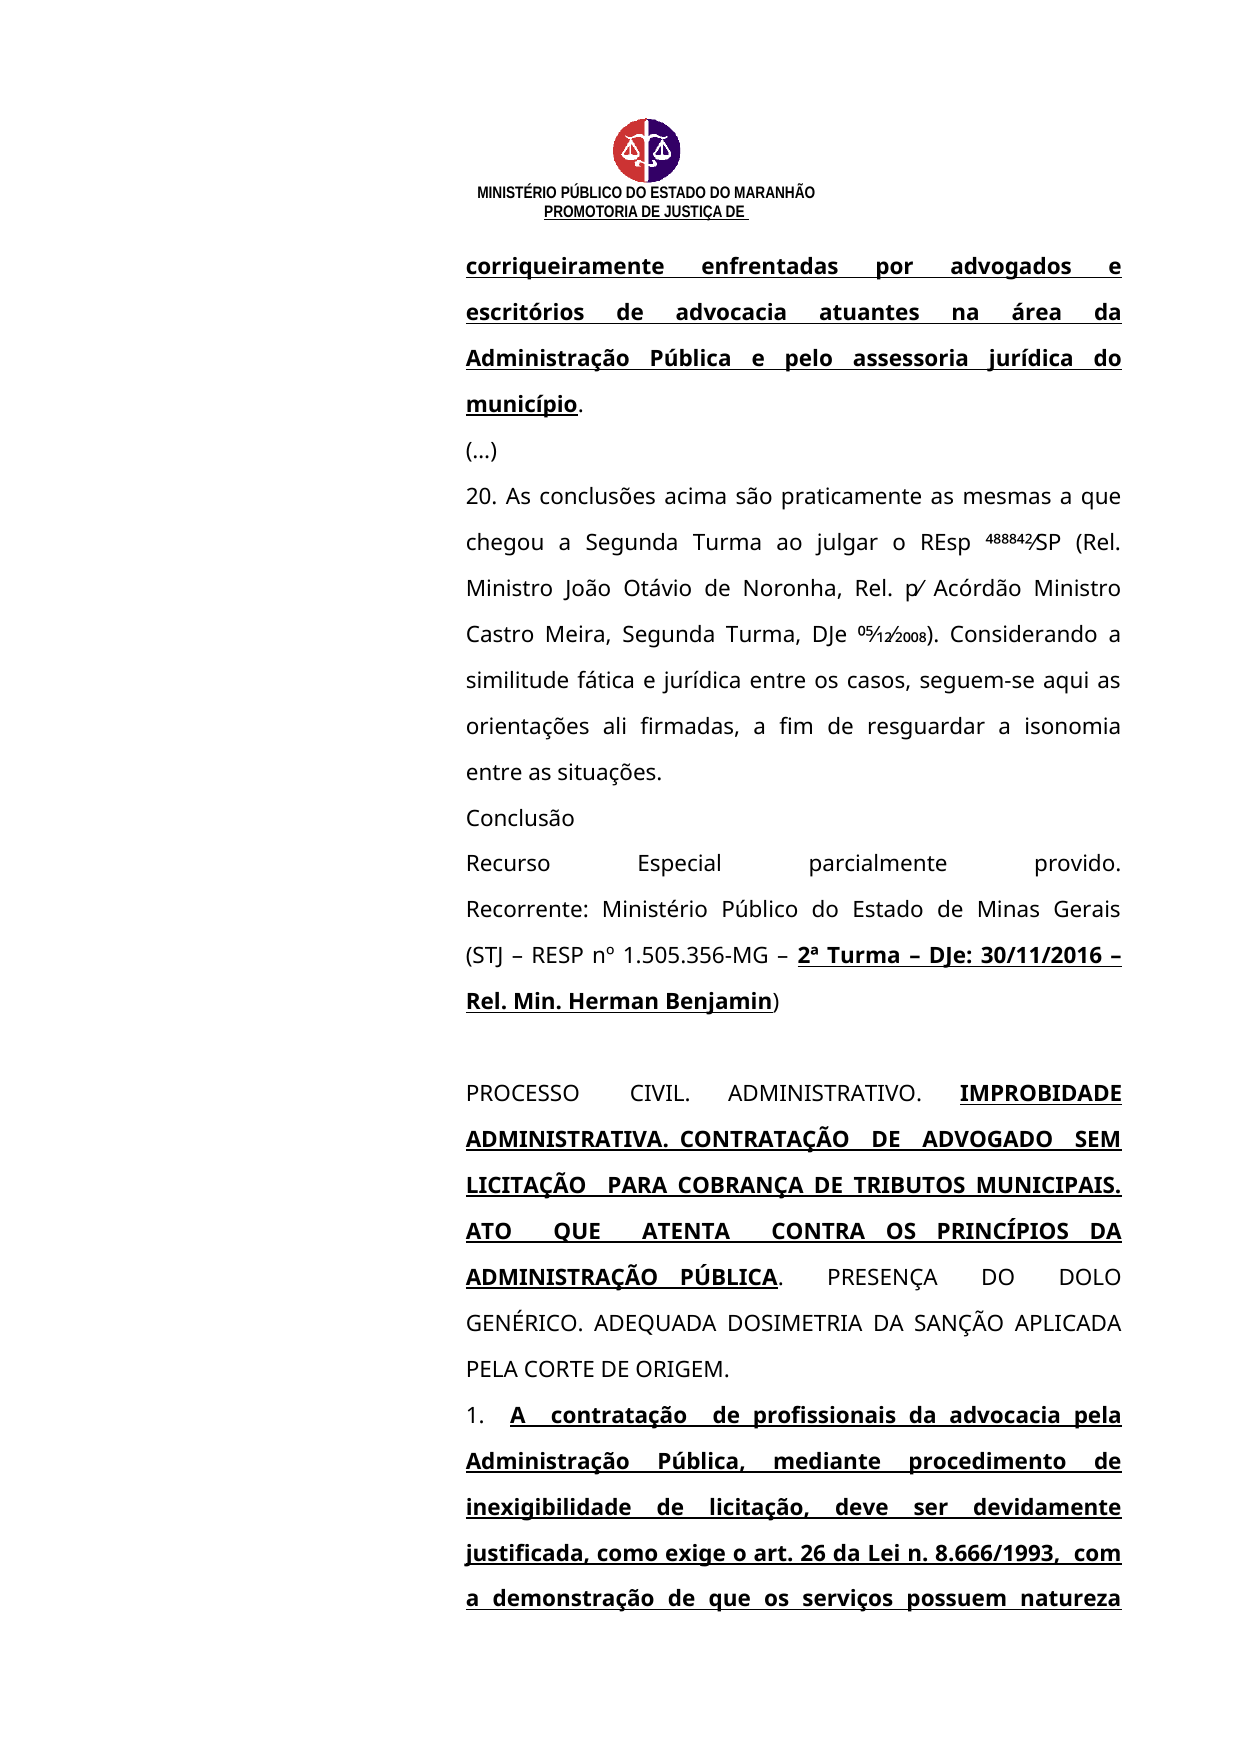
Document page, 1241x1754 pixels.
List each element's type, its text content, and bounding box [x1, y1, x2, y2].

text justificada, como exige o art. 26 da Lei n. 8.666/1993, com [466, 1519, 1122, 1563]
text a demonstração de que os serviços possuem natureza [466, 1565, 1122, 1609]
text LICITAÇÃO PARA COBRANÇA DE TRIBUTOS MUNICIPAIS. [466, 1151, 1122, 1195]
text escritórios de advocacia atuantes na área da [466, 278, 1122, 323]
text Conclusão Recurso Especial parcialmente provido. Recorrente: Ministério Público do Estado de Minas Gerais (STJ – RESP nº 1.505.356-MG – 2ª Turma – DJe: 30/11/2016 – Rel. Min. Herman Benjamin) [466, 802, 1122, 1016]
text Administração Pública e pelo assessoria jurídica do [466, 324, 1122, 369]
text inexigibilidade de licitação, deve ser devidamente [466, 1473, 1122, 1517]
text (…) [466, 434, 1122, 465]
text município. [466, 370, 1122, 419]
text ADMINISTRAÇÃO PÚBLICA. PRESENÇA DO DOLO GENÉRICO. ADEQUADA DOSIMETRIA DA SANÇÃO APLICADA PELA CORTE DE ORIGEM. [466, 1243, 1122, 1384]
text ATO QUE ATENTA CONTRA OS PRINCÍPIOS DA [466, 1197, 1122, 1241]
text corriqueiramente enfrentadas por advogados e [466, 251, 1122, 277]
picture [612, 118, 681, 183]
text 1. A contratação de profissionais da advocacia pela Administração Pública, mediante procedimento de [466, 1399, 1122, 1471]
text 20. As conclusões acima são praticamente as mesmas a que chegou a Segunda Turma ao julgar o REsp 488842⁄SP (Rel. Ministro João Otávio de Noronha, Rel. p⁄ Acórdão Ministro Castro Meira, Segunda Turma, DJe 05⁄12⁄2008). Considerando a similitude fática e jurídica entre os casos, seguem-se aqui as orientações ali firmadas, a fim de resguardar a isonomia entre as situações. [466, 480, 1122, 787]
text PROCESSO CIVIL. ADMINISTRATIVO. IMPROBIDADE ADMINISTRATIVA. CONTRATAÇÃO DE ADVOGADO SEM [466, 1077, 1122, 1149]
